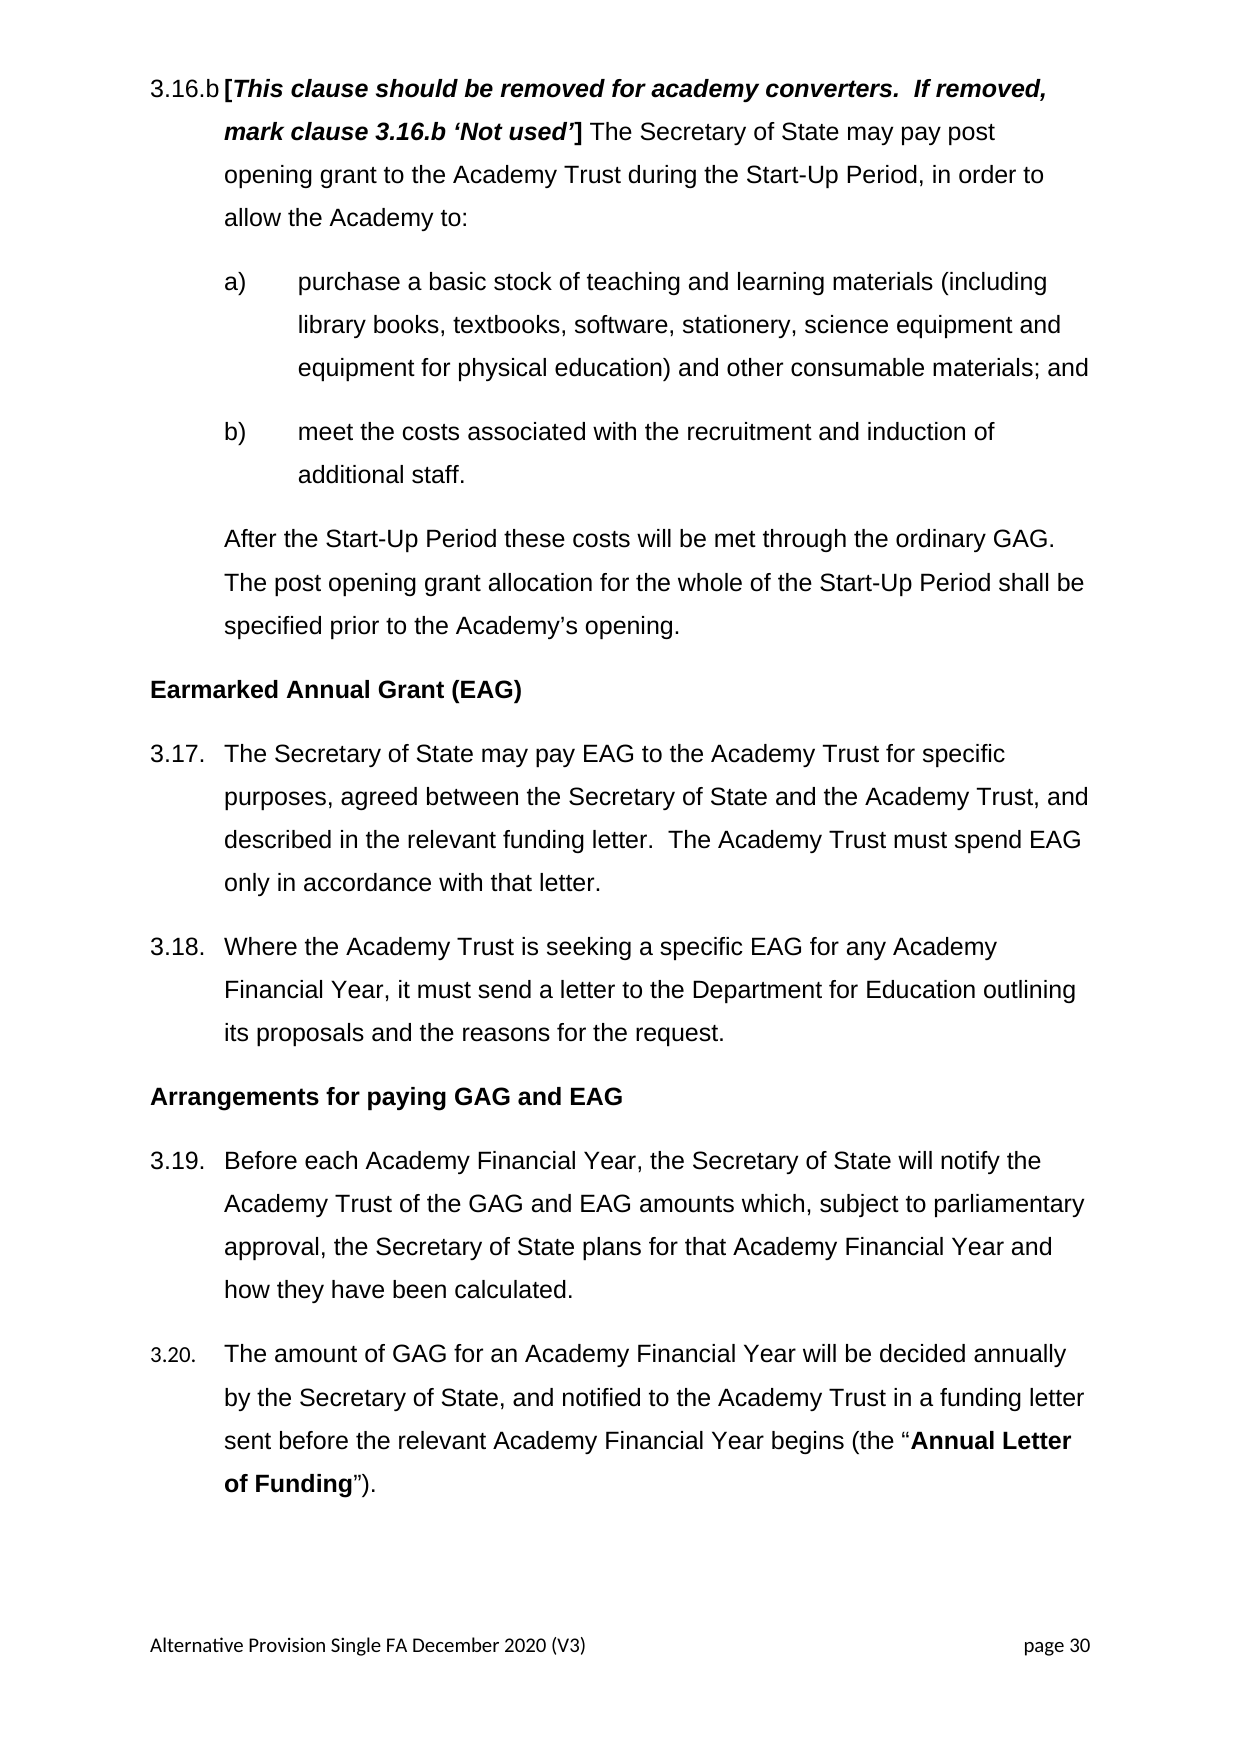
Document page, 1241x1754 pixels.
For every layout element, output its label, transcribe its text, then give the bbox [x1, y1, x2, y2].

list meet the costs associated with the recruitment and induction of additional staff. [224, 417, 1090, 489]
text After the Start-Up Period these costs will be met through the ordinary GAG. The post opening grant allocation for the whole of the Start-Up Period shall be specified prior to the Academy’s opening. [224, 524, 1090, 639]
list Before each Academy Financial Year, the Secretary of State will notify the Academy Trust of the GAG and EAG amounts which, subject to parliamentary approval, the Secretary of State plans for that Academy Financial Year and how they have been calculated. [150, 1146, 1090, 1304]
subtitle Arrangements for paying GAG and EAG [150, 1082, 1090, 1111]
subtitle Earmarked Annual Grant (EAG) [150, 674, 1090, 703]
list The amount of GAG for an Academy Financial Year will be decided annually by the Secretary of State, and notified to the Academy Trust in a funding letter sent before the relevant Academy Financial Year begins (the “Annual Letter of Funding”). [150, 1339, 1090, 1498]
list The Secretary of State may pay EAG to the Academy Trust for specific purposes, agreed between the Secretary of State and the Academy Trust, and described in the relevant funding letter. The Academy Trust must spend EAG only in accordance with that letter. [150, 738, 1090, 897]
list Where the Academy Trust is seeking a specific EAG for any Academy Financial Year, it must send a letter to the Department for Education outlining its proposals and the reasons for the request. [150, 932, 1090, 1047]
text 3.16.b [This clause should be removed for academy converters. If removed, mark clause 3.16.b ‘Not used’] The Secretary of State may pay post opening grant to the Academy Trust during the Start-Up Period, in order to allow the Academy to: [150, 74, 1090, 232]
list purchase a basic stock of teaching and learning materials (including library books, textbooks, software, stationery, science equipment and equipment for physical education) and other consumable materials; and [224, 267, 1090, 382]
